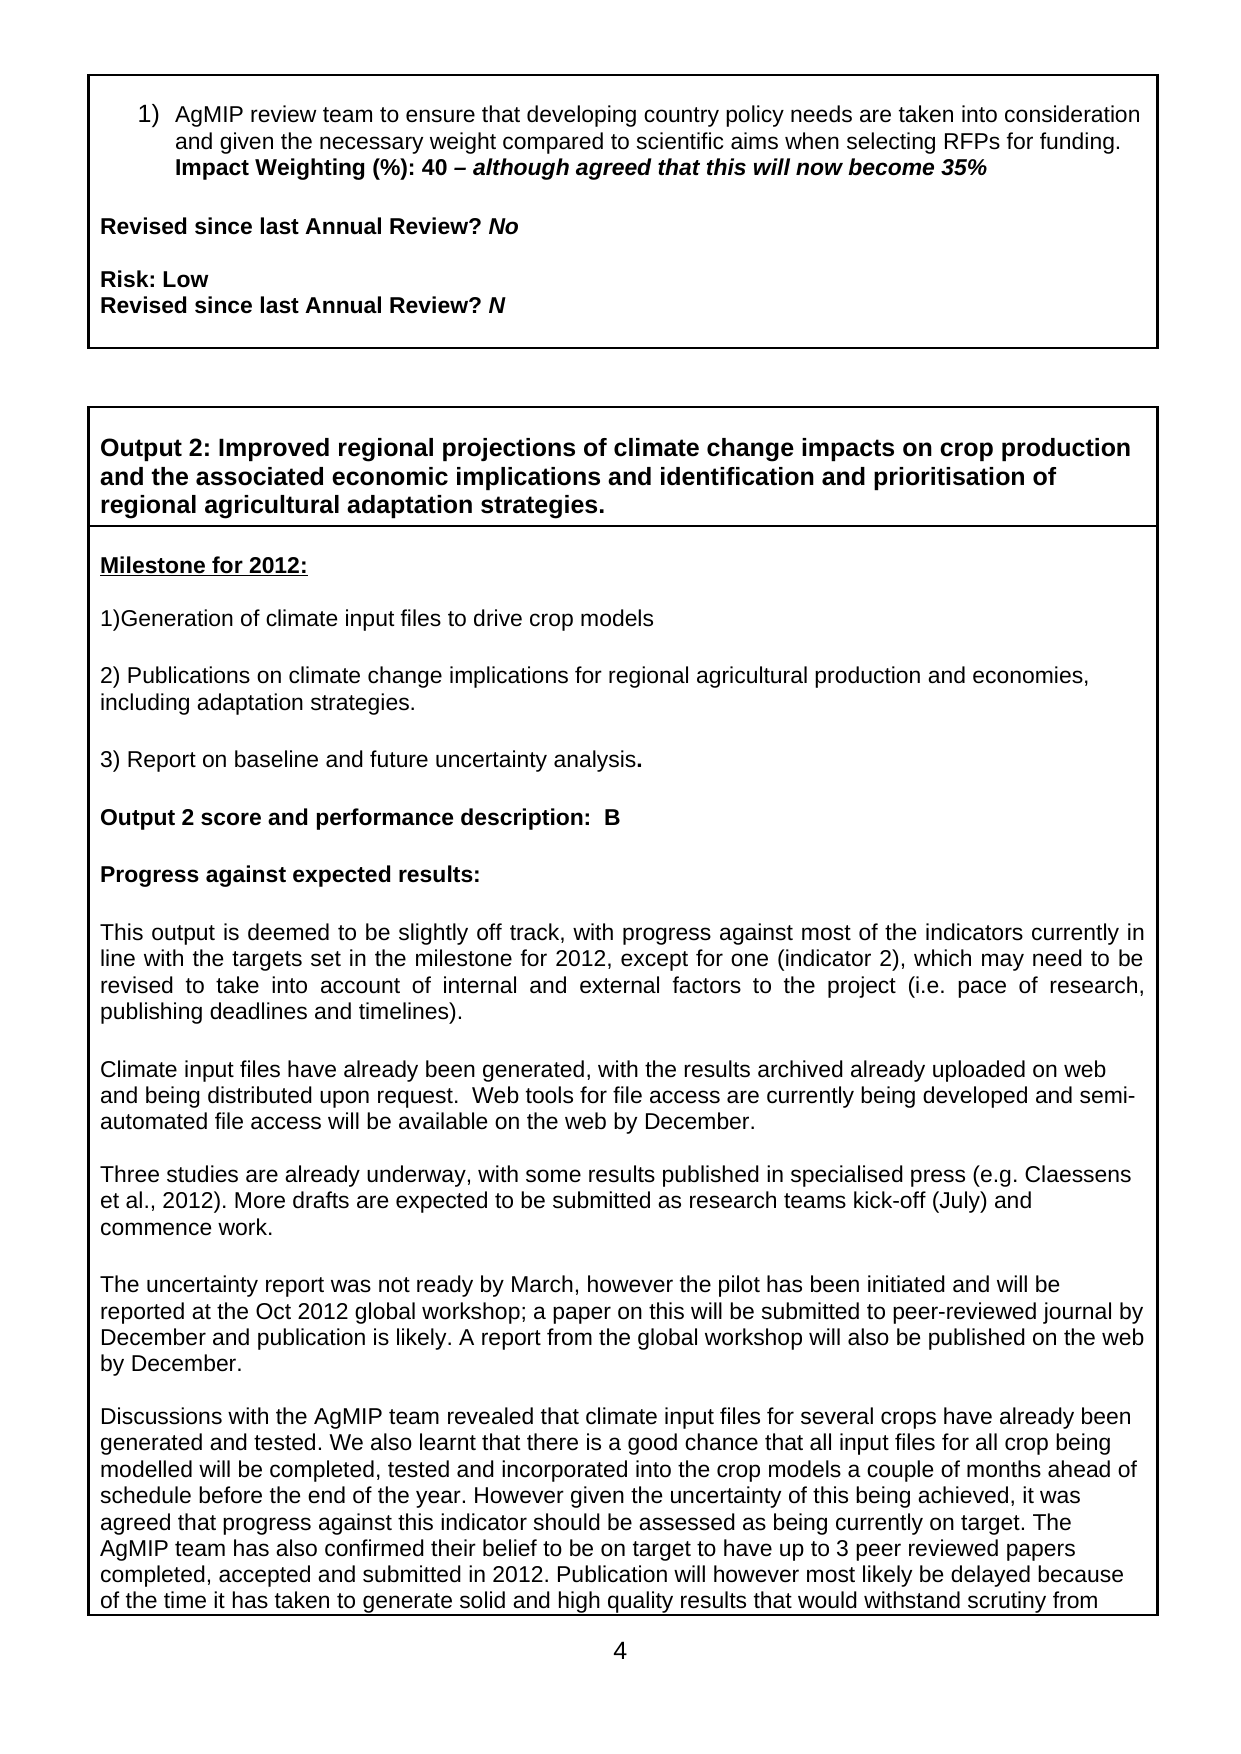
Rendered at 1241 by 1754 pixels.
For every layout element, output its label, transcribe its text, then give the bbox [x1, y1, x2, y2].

table_header Output 2: Improved regional projections of climate change impacts on crop production and the associated economic implications and identification and prioritisation of regional agricultural adaptation strategies. [90, 408, 1156, 525]
table_cell Milestone for 2012: 1)Generation of climate input files to drive crop models 2) Publications on climate change implications for regional agricultural production and economies, including adaptation strategies. 3) Report on baseline and future uncertainty analysis. Output 2 score and performance description: B [90, 527, 1156, 836]
table_cell Progress against expected results: This output is deemed to be slightly off track, with progress against most of the indicators currently in line with the targets set in the milestone for 2012, except for one (indicator 2), which may need to be revised to take into account of internal and external factors to the project (i.e. pace of research, publishing deadlines and timelines). Climate input files have already been generated, with the results archived already uploaded on web and being distributed upon request. Web tools for file access are currently being developed and semi-automated file access will be available on the web by December. Three studies are already underway, with some results published in specialised press (e.g. Claessens et al., 2012). More drafts are expected to be submitted as research teams kick-off (July) and commence work. The uncertainty report was not ready by March, however the pilot has been initiated and will be reported at the Oct 2012 global workshop; a paper on this will be submitted to peer-reviewed journal by December and publication is likely. A report from the global workshop will also be published on the web by December. Discussions with the AgMIP team revealed that climate input files for several crops have already been generated and tested. We also learnt that there is a good chance that all input files for all crop being modelled will be completed, tested and incorporated into the crop models a couple of months ahead of schedule before the end of the year. However given the uncertainty of this being achieved, it was agreed that progress against this indicator should be assessed as being currently on target. The AgMIP team has also confirmed their belief to be on target to have up to 3 peer reviewed papers completed, accepted and submitted in 2012. Publication will however most likely be delayed because of the time it has taken to generate solid and high quality results that would withstand scrutiny from external peer reviewers and would provide a clear and complete picture of the work carried out and outputs generated so far. To this needs to be added the time factor associated with normal publishing timelines and journal editing schedules. The DFID team took on board the comments and concerns highlighted by the AgMIP team in respect of this point and it was agreed that it may be advisable to revise the milestone against indicator 2 to set more achievable/realistic targets. Recommendations: Split output 2 into 2 sentences to make it more readable. Change risk categorisation from medium-low to low Revise milestones against indicator 2 for future years to take into account internal and external factors to the project and set more realistic and thus achievable targets. Impact Weighting (%):40 – although agreed that this will now become 35% Revised since last Annual Review? No Risk: Low Revised since last Annual Review? No [90, 836, 1156, 1614]
table_cell Progress against expected results: Good progress has been achieved against this output. The indicator 1 milestone for this FY has been already met and will be mildly exceeded by the end of the year. So far 5 protocols have been codified, published on the web and tested with good results. Publication on protocol process has already been initiated and is expected to be completed by December 2012. Progress against indicator 2 and 3 is broadly on target to be achieved by the end of 2012. Work in regions has commenced and will accelerate with award of research activities. Sentinel sites have already been identified, by December it is expected that all 20 sites will have been tested and results verified. By the end of the year it is also expected that the results from simulations of 4 crops by in-region research teams in Sub Saharan Africa and South Asia will have been tested and verified. Detailed discussions with our partners confirmed that a substantial amount of early modelling intercomparisons have been carried out so far. Trial simulations have already been carried out on 7 crops, request for proposals (RFPs) proposals have been issued for both Sub-Saharan Africa and South Asia and the first batch of proposals have just been received. This will provide an opportunity to tailor the scope of research in the regions so that this meet DC needs and address some of the concerns that were raised during the AR discussions and are mentioned below. Recommendations: AgMIP review team to ensure that developing country policy needs are taken into consideration and given the necessary weight compared to scientific aims when selecting RFPs for funding. Impact Weighting (%): 40 – although agreed that this will now become 35% Revised since last Annual Review? No Risk: Low Revised since last Annual Review? N [90, 76, 1156, 347]
